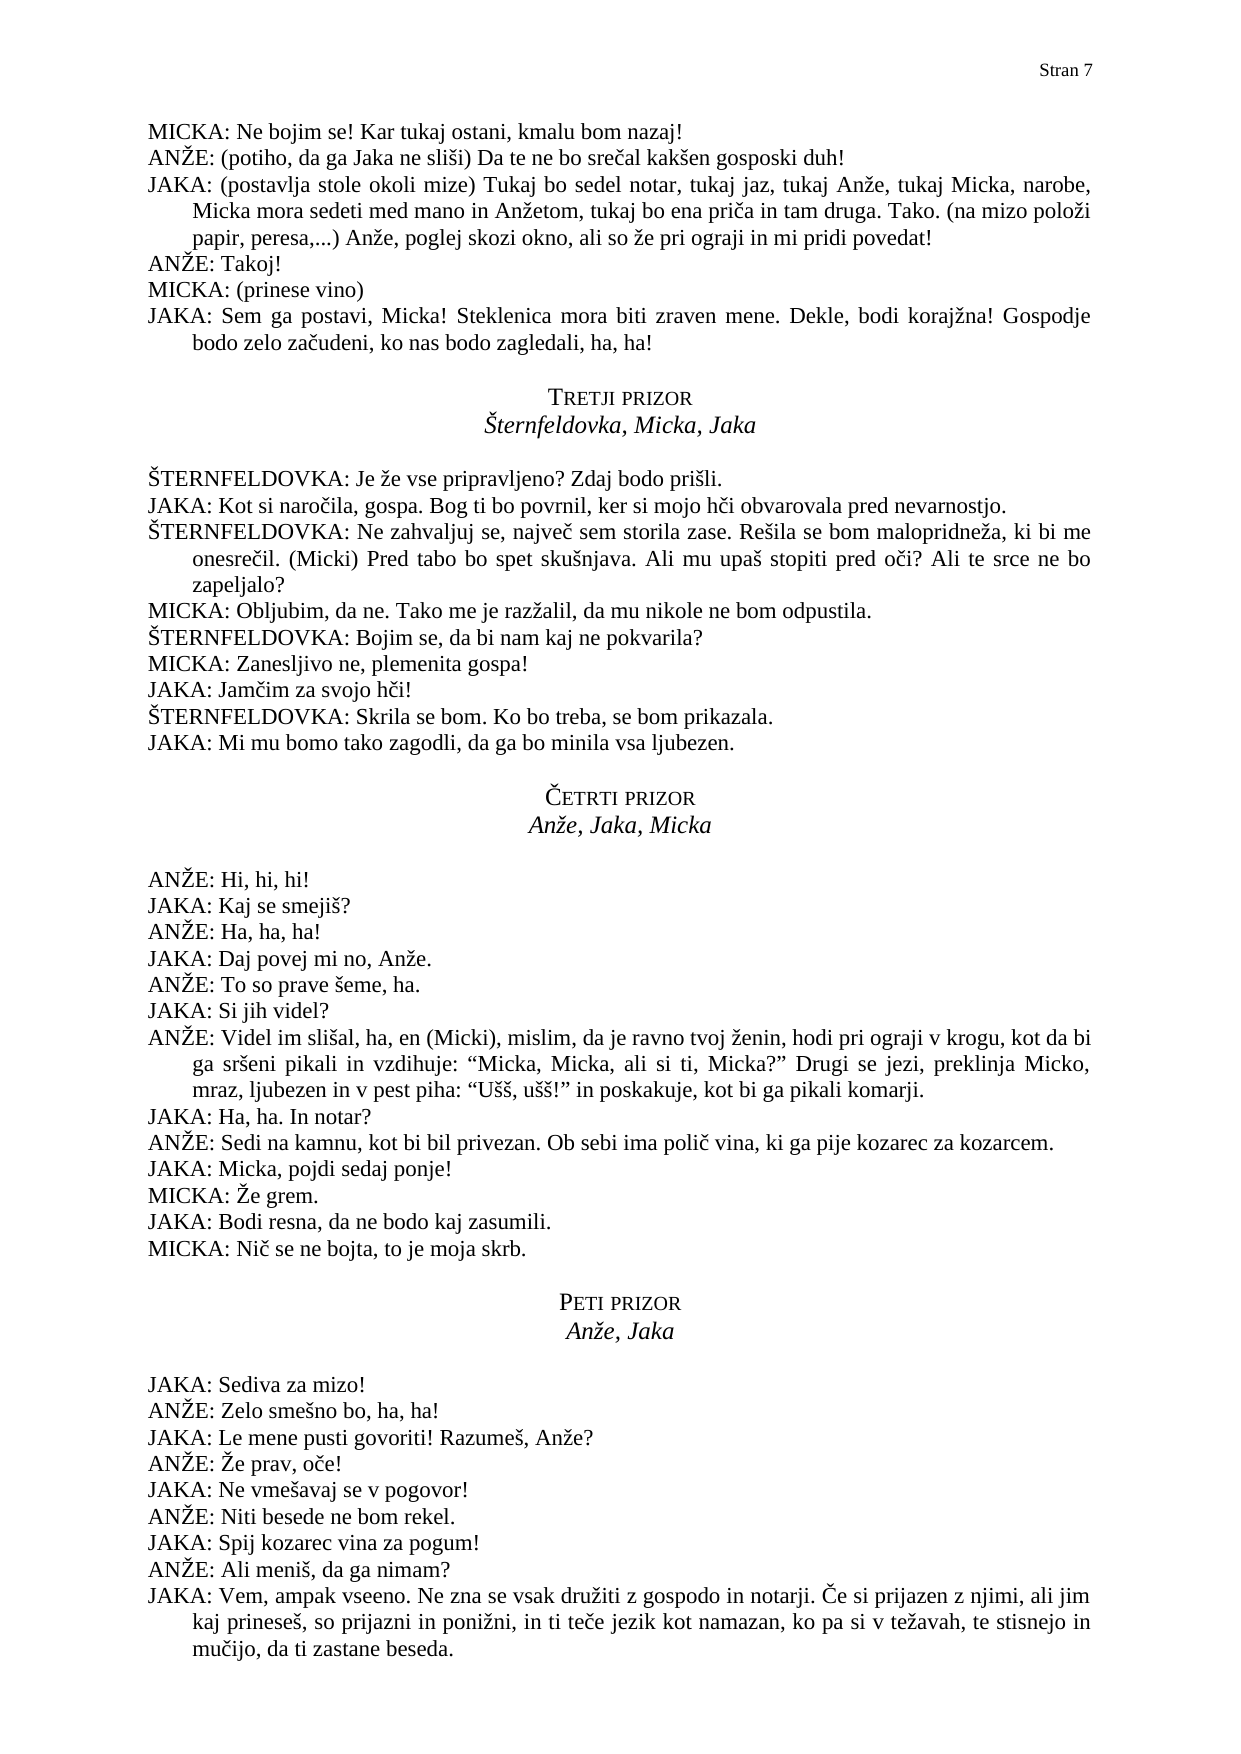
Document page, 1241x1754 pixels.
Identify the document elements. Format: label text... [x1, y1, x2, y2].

text Šternfeldovka, Micka, Jaka [148, 410, 1092, 439]
text Anže, Jaka [148, 1316, 1092, 1345]
text ŠTERNFELDOVKA: Skrila se bom. Ko bo treba, se bom prikazala. [148, 703, 1092, 729]
text JAKA: Kot si naročila, gospa. Bog ti bo povrnil, ker si mojo hči obvarovala pred nevarnostjo. [148, 492, 1092, 518]
text ANŽE: Že prav, oče! [148, 1450, 1092, 1477]
text JAKA: Jamčim za svojo hči! [148, 676, 1092, 703]
text ANŽE: Ha, ha, ha! [148, 918, 1092, 945]
text ANŽE: To so prave šeme, ha. [148, 971, 1092, 997]
text Peti prizor [148, 1287, 1092, 1316]
text ANŽE: Sedi na kamnu, kot bi bil privezan. Ob sebi ima polič vina, ki ga pije kozarec za kozarcem. [148, 1129, 1092, 1156]
text ANŽE: Niti besede ne bom rekel. [148, 1503, 1092, 1529]
text ŠTERNFELDOVKA: Je že vse pripravljeno? Zdaj bodo prišli. [148, 466, 1092, 492]
text JAKA: Mi mu bomo tako zagodli, da ga bo minila vsa ljubezen. [148, 729, 1092, 755]
text Anže, Jaka, Micka [148, 811, 1092, 839]
text JAKA: Vem, ampak vseeno. Ne zna se vsak družiti z gospodo in notarji. Če si prijazen z njimi, ali jim kaj prineseš, so prijazni in ponižni, in ti teče jezik kot namazan, ko pa si v težavah, te stisnejo in mučijo, da ti zastane beseda. [148, 1582, 1092, 1661]
text ANŽE: Zelo smešno bo, ha, ha! [148, 1397, 1092, 1424]
text ŠTERNFELDOVKA: Ne zahvaljuj se, največ sem storila zase. Rešila se bom malopridneža, ki bi me onesrečil. (Micki) Pred tabo bo spet skušnjava. Ali mu upaš stopiti pred oči? Ali te srce ne bo zapeljalo? [148, 518, 1092, 597]
text ŠTERNFELDOVKA: Bojim se, da bi nam kaj ne pokvarila? [148, 624, 1092, 650]
text ANŽE: Hi, hi, hi! [148, 866, 1092, 892]
text MICKA: Že grem. [148, 1182, 1092, 1208]
text MICKA: (prinese vino) [148, 276, 1092, 303]
text JAKA: Ne vmešavaj se v pogovor! [148, 1477, 1092, 1503]
text JAKA: Sem ga postavi, Micka! Steklenica mora biti zraven mene. Dekle, bodi korajžna! Gospodje bodo zelo začudeni, ko nas bodo zagledali, ha, ha! [148, 303, 1092, 355]
text JAKA: Le mene pusti govoriti! Razumeš, Anže? [148, 1424, 1092, 1450]
text JAKA: Ha, ha. In notar? [148, 1103, 1092, 1129]
text JAKA: Daj povej mi no, Anže. [148, 945, 1092, 971]
text ANŽE: Ali meniš, da ga nimam? [148, 1556, 1092, 1582]
text JAKA: Si jih videl? [148, 997, 1092, 1024]
text ANŽE: (potiho, da ga Jaka ne sliši) Da te ne bo srečal kakšen gosposki duh! [148, 144, 1092, 171]
text MICKA: Ne bojim se! Kar tukaj ostani, kmalu bom nazaj! [148, 118, 1092, 144]
text MICKA: Zanesljivo ne, plemenita gospa! [148, 650, 1092, 676]
text MICKA: Obljubim, da ne. Tako me je razžalil, da mu nikole ne bom odpustila. [148, 597, 1092, 624]
text JAKA: Sediva za mizo! [148, 1371, 1092, 1397]
text JAKA: (postavlja stole okoli mize) Tukaj bo sedel notar, tukaj jaz, tukaj Anže, tukaj Micka, narobe, Micka mora sedeti med mano in Anžetom, tukaj bo ena priča in tam druga. Tako. (na mizo položi papir, peresa,...) Anže, poglej skozi okno, ali so že pri ograji in mi pridi povedat! [148, 171, 1092, 250]
text Tretji prizor [148, 382, 1092, 410]
text JAKA: Bodi resna, da ne bodo kaj zasumili. [148, 1208, 1092, 1234]
text JAKA: Spij kozarec vina za pogum! [148, 1529, 1092, 1556]
text JAKA: Kaj se smejiš? [148, 892, 1092, 918]
text JAKA: Micka, pojdi sedaj ponje! [148, 1156, 1092, 1182]
text Četrti prizor [148, 782, 1092, 811]
text ANŽE: Videl im slišal, ha, en (Micki), mislim, da je ravno tvoj ženin, hodi pri ograji v krogu, kot da bi ga sršeni pikali in vzdihuje: “Micka, Micka, ali si ti, Micka?” Drugi se jezi, preklinja Micko, mraz, ljubezen in v pest piha: “Ušš, ušš!” in poskakuje, kot bi ga pikali komarji. [148, 1024, 1092, 1103]
text ANŽE: Takoj! [148, 250, 1092, 276]
text MICKA: Nič se ne bojta, to je moja skrb. [148, 1234, 1092, 1261]
